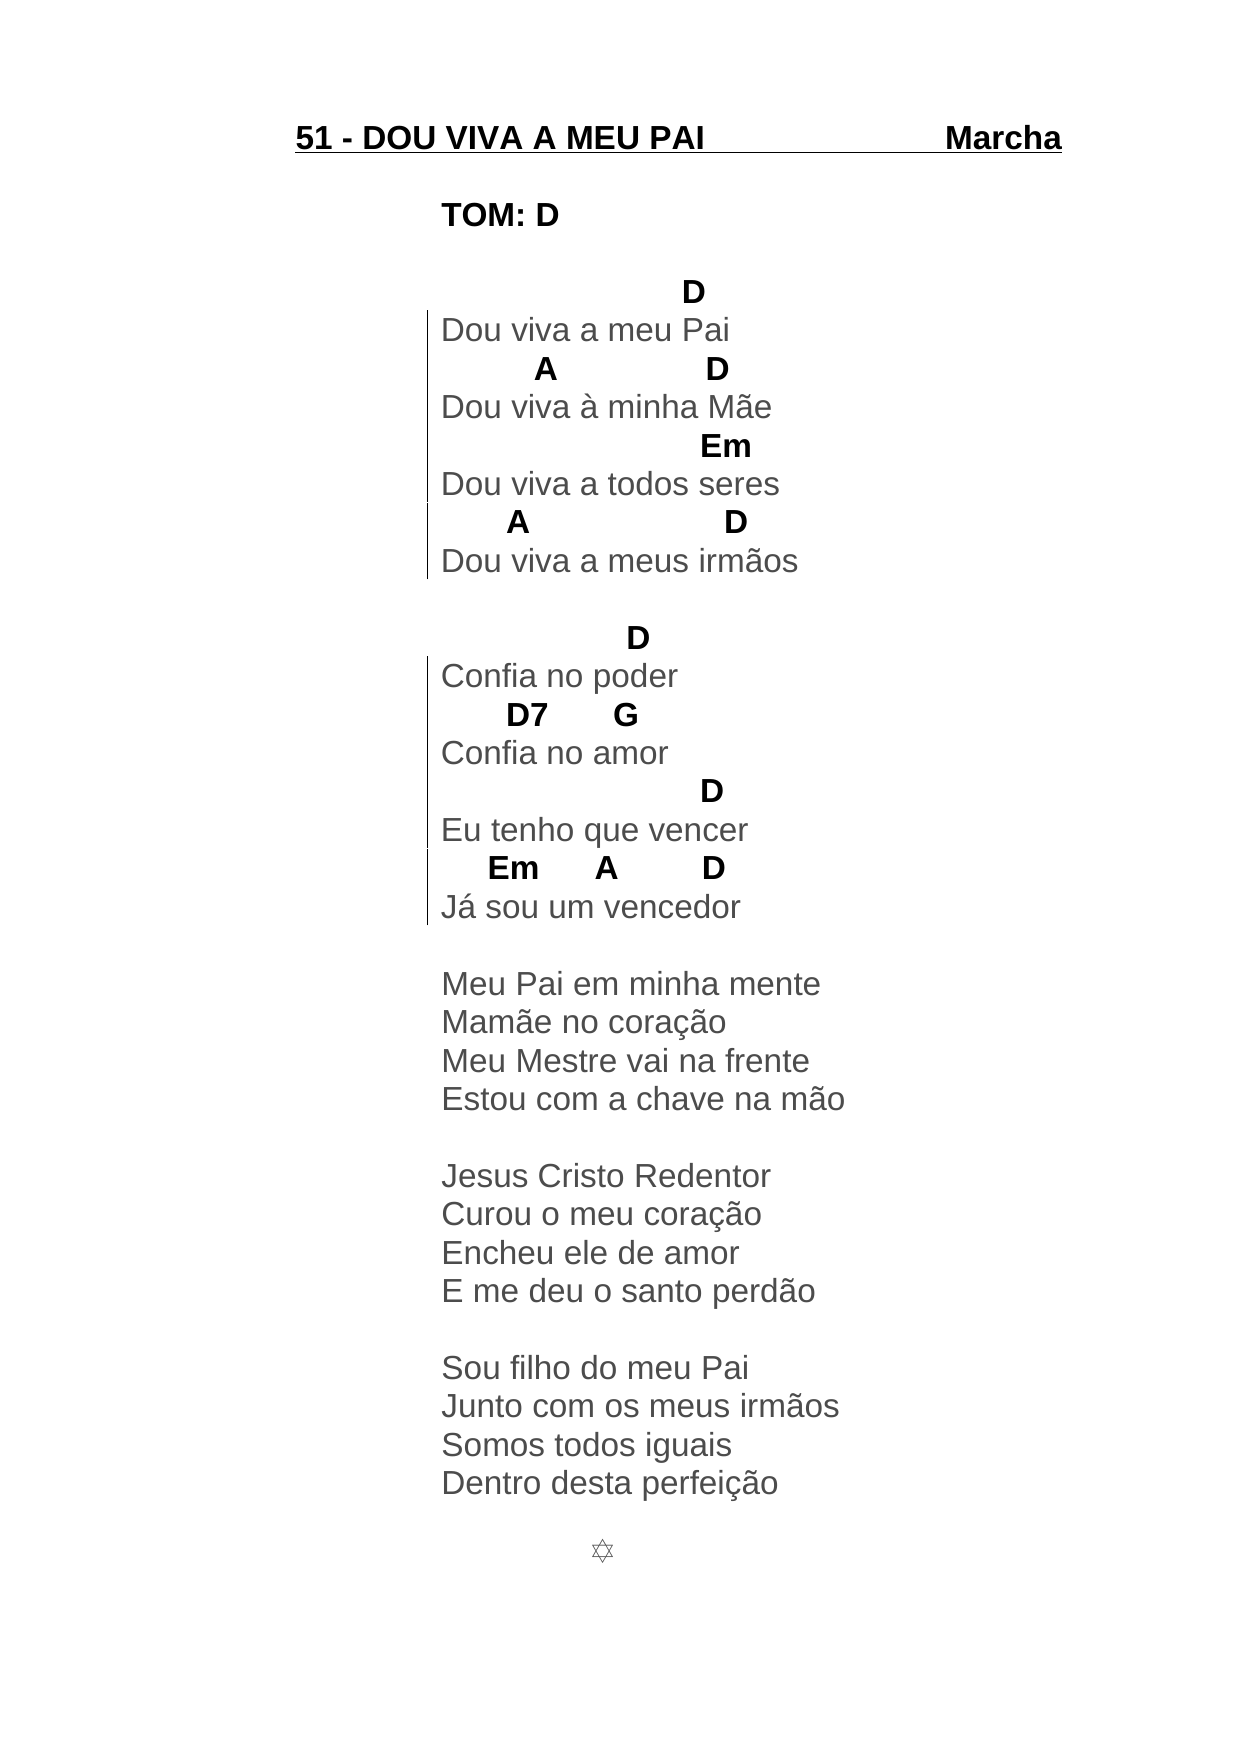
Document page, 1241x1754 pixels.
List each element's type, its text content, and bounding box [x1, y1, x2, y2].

text Confia no poder [428, 656, 1152, 695]
text Jesus Cristo Redentor [441, 1156, 1152, 1194]
text Junto com os meus irmãos [441, 1387, 1152, 1425]
text Meu Pai em minha mente [441, 964, 1152, 1002]
text D7 G [428, 695, 1152, 733]
text TOM: D [441, 195, 1152, 233]
text Sou filho do meu Pai [441, 1348, 1152, 1387]
text Dou viva a meu Pai [428, 310, 1152, 349]
text Curou o meu coração [441, 1194, 1152, 1233]
text Em A D [428, 848, 1152, 887]
text D [428, 772, 1152, 810]
text A D [428, 349, 1152, 387]
text Dou viva a meus irmãos [428, 541, 1152, 579]
text Dou viva a todos seres [428, 464, 1152, 502]
text Dentro desta perfeição [441, 1463, 1152, 1502]
text Somos todos iguais [441, 1425, 1152, 1463]
text Já sou um vencedor [428, 887, 1152, 925]
text 51 - DOU VIVA A MEU PAI Marcha [295, 118, 1152, 157]
text Encheu ele de amor [441, 1233, 1152, 1271]
text Estou com a chave na mão [441, 1079, 1152, 1117]
text Em [428, 426, 1152, 464]
text  [441, 1540, 1152, 1571]
text A D [428, 502, 1152, 541]
text E me deu o santo perdão [441, 1271, 1152, 1310]
text Meu Mestre vai na frente [441, 1041, 1152, 1079]
text Dou viva à minha Mãe [428, 387, 1152, 426]
text D [441, 618, 1152, 656]
text Mamãe no coração [441, 1002, 1152, 1041]
text Confia no amor [428, 733, 1152, 772]
text D [441, 272, 1152, 310]
text Eu tenho que vencer [428, 810, 1152, 848]
